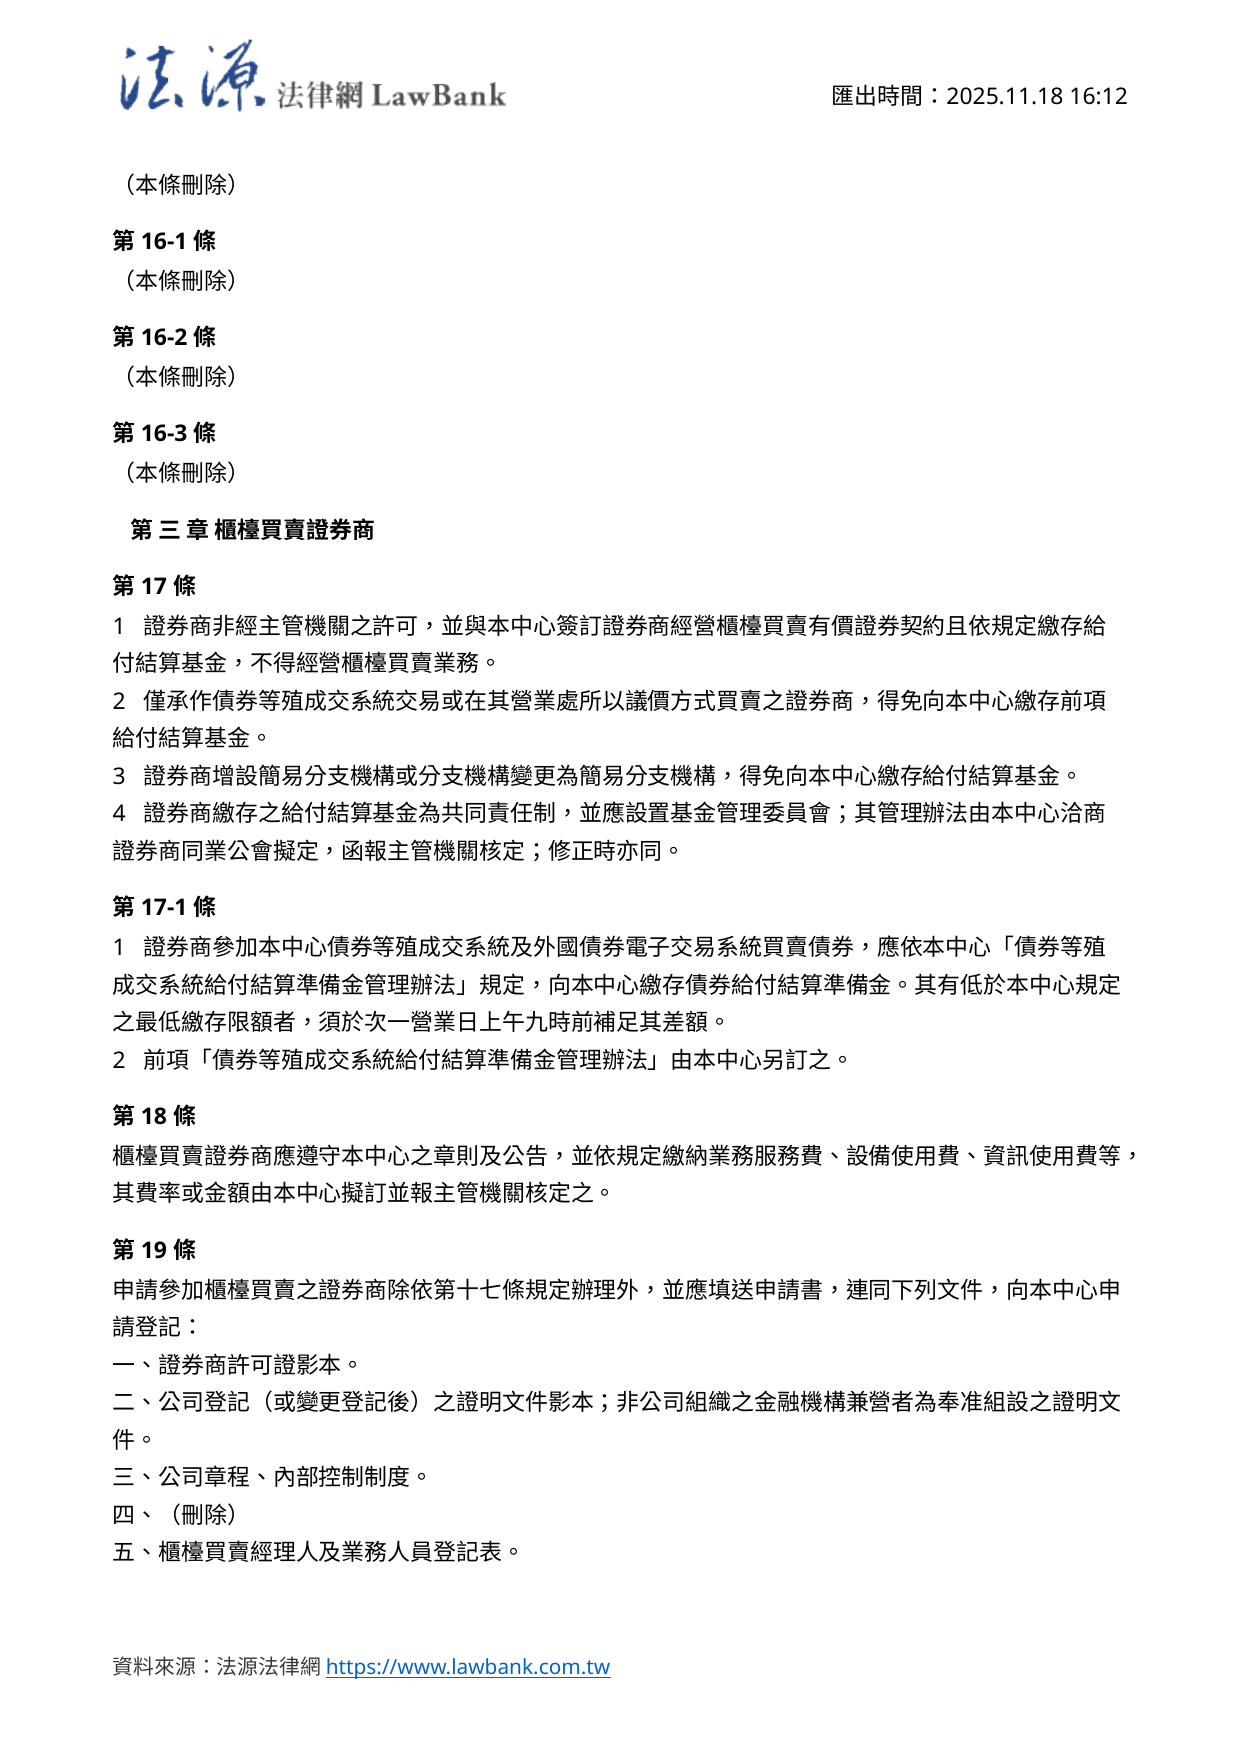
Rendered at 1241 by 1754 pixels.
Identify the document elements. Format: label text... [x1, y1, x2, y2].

text 2 僅承作債券等殖成交系統交易或在其營業處所以議價方式買賣之證券商，得免向本中心繳存前項給付結算基金。 [112, 681, 1128, 756]
text 櫃檯買賣證券商應遵守本中心之章則及公告，並依規定繳納業務服務費、設備使用費、資訊使用費等，其費率或金額由本中心擬訂並報主管機關核定之。 [112, 1136, 1128, 1211]
text 三、公司章程、內部控制制度。 [112, 1457, 1128, 1494]
text 1 證券商非經主管機關之許可，並與本中心簽訂證券商經營櫃檯買賣有價證券契約且依規定繳存給付結算基金，不得經營櫃檯買賣業務。 [112, 606, 1128, 681]
picture [120, 39, 507, 116]
text 申請參加櫃檯買賣之證券商除依第十七條規定辦理外，並應填送申請書，連同下列文件，向本中心申請登記： [112, 1269, 1128, 1344]
text 第 16-3 條 [112, 413, 1128, 451]
text 第 18 條 [112, 1096, 1128, 1133]
text 3 證券商增設簡易分支機構或分支機構變更為簡易分支機構，得免向本中心繳存給付結算基金。 [112, 756, 1128, 793]
text （本條刪除） [112, 261, 1128, 298]
text 第 三 章 櫃檯買賣證券商 [112, 509, 1128, 547]
text 第 16-2 條 [112, 317, 1128, 354]
text 2 前項「債券等殖成交系統給付結算準備金管理辦法」由本中心另訂之。 [112, 1039, 1128, 1077]
text 第 17 條 [112, 566, 1128, 603]
text 五、櫃檯買賣經理人及業務人員登記表。 [112, 1532, 1128, 1569]
text 1 證券商參加本中心債券等殖成交系統及外國債券電子交易系統買賣債券，應依本中心「債券等殖成交系統給付結算準備金管理辦法」規定，向本中心繳存債券給付結算準備金。其有低於本中心規定之最低繳存限額者，須於次一營業日上午九時前補足其差額。 [112, 927, 1128, 1039]
text 二、公司登記（或變更登記後）之證明文件影本；非公司組織之金融機構兼營者為奉准組設之證明文件。 [112, 1382, 1128, 1457]
text （本條刪除） [112, 453, 1128, 491]
text （本條刪除） [112, 357, 1128, 394]
text 四、（刪除） [112, 1494, 1128, 1532]
text 一、證券商許可證影本。 [112, 1344, 1128, 1382]
text 第 19 條 [112, 1229, 1128, 1267]
text 第 17-1 條 [112, 887, 1128, 924]
text 第 16-1 條 [112, 221, 1128, 258]
text （本條刪除） [112, 164, 1128, 202]
text 4 證券商繳存之給付結算基金為共同責任制，並應設置基金管理委員會；其管理辦法由本中心洽商證券商同業公會擬定，函報主管機關核定；修正時亦同。 [112, 793, 1128, 868]
